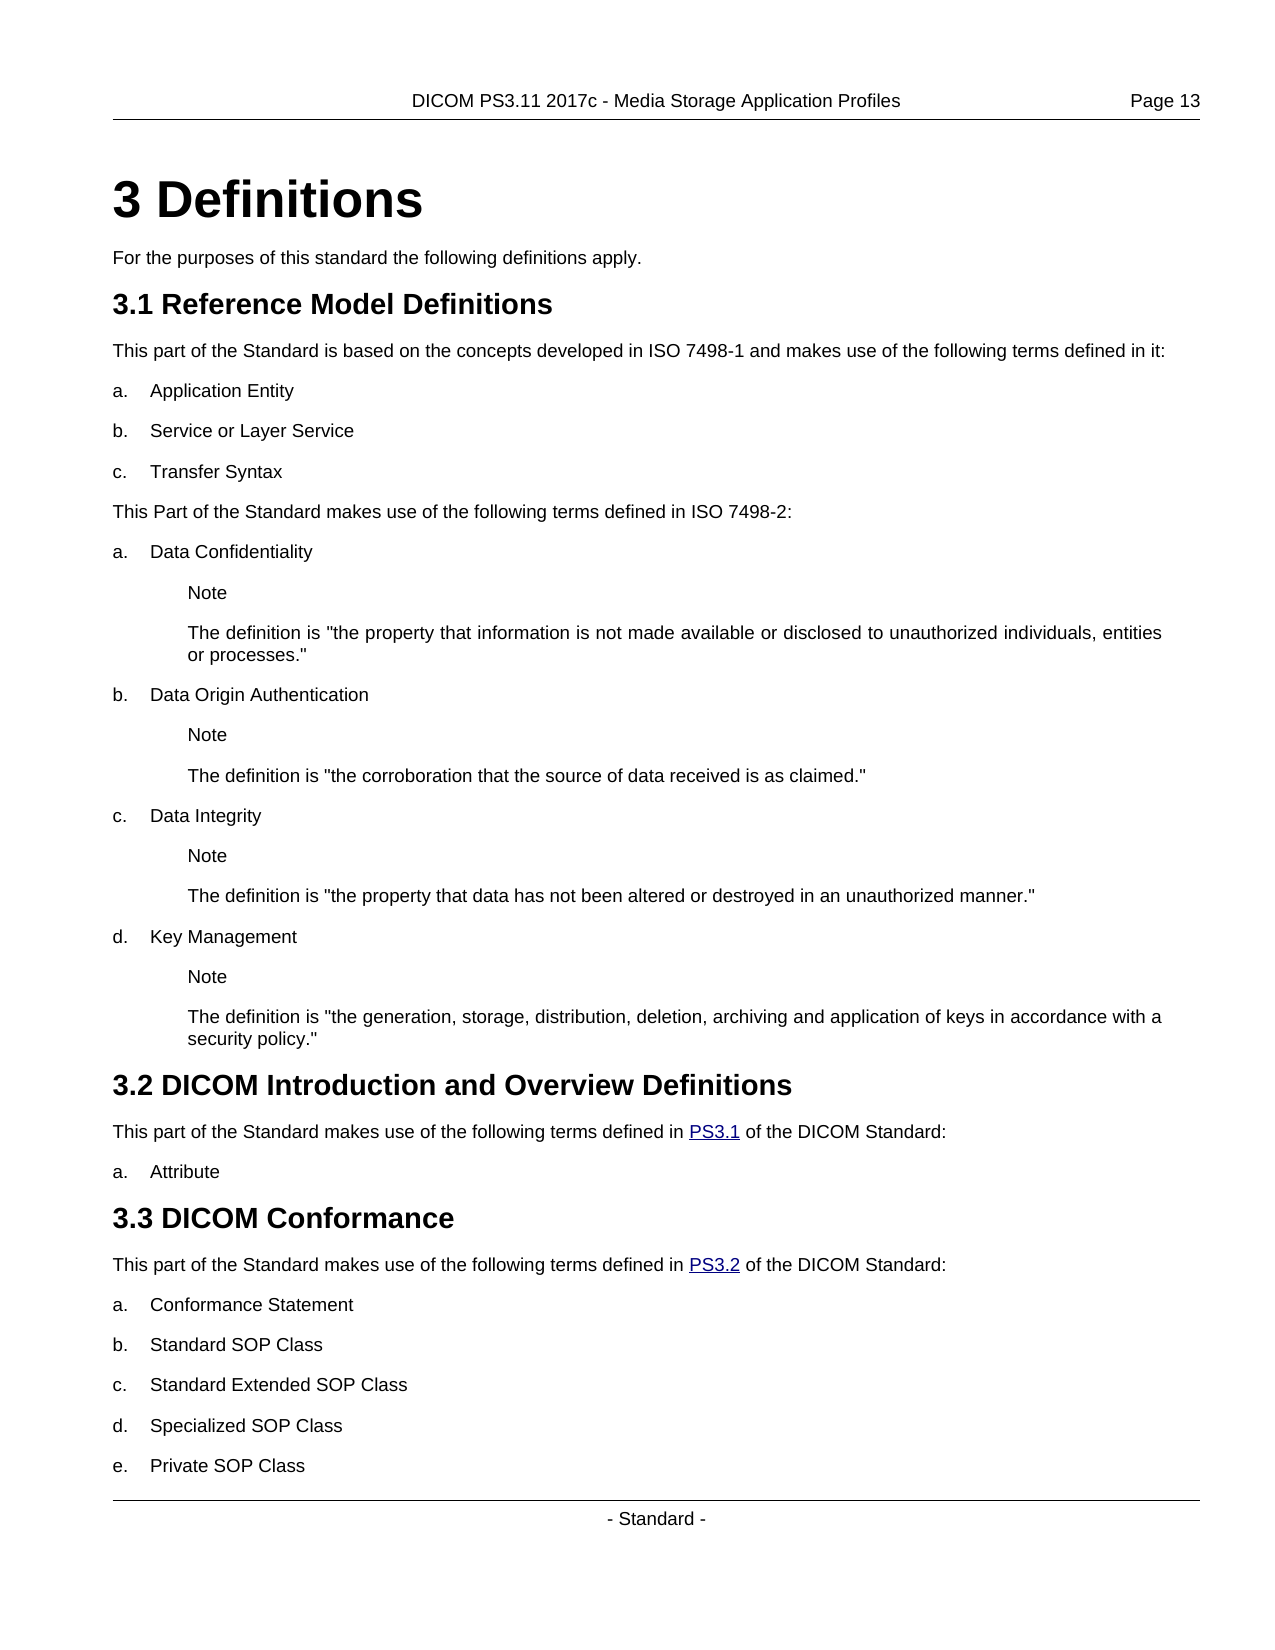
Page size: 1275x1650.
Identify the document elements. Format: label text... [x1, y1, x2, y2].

list Service or Layer Service [112, 420, 1200, 442]
text 3.1 Reference Model Definitions [112, 287, 1200, 321]
text 3 Definitions [112, 169, 1200, 228]
list Key Management [112, 926, 1200, 947]
list Standard SOP Class [112, 1334, 1200, 1356]
list Data Confidentiality [112, 541, 1200, 563]
list Note [150, 582, 1162, 603]
list Conformance Statement [112, 1294, 1200, 1315]
list Attribute [112, 1161, 1200, 1182]
list The definition is "the corroboration that the source of data received is as claimed." [150, 764, 1162, 786]
text This Part of the Standard makes use of the following terms defined in ISO 7498-2: [112, 501, 1200, 522]
list The definition is "the property that data has not been altered or destroyed in an unauthorized manner." [150, 885, 1162, 907]
list The definition is "the generation, storage, distribution, deletion, archiving and application of keys in accordance with a security policy." [150, 1006, 1162, 1049]
list Private SOP Class [112, 1455, 1200, 1476]
text 3.2 DICOM Introduction and Overview Definitions [112, 1068, 1200, 1102]
list Standard Extended SOP Class [112, 1374, 1200, 1396]
list Note [150, 845, 1162, 867]
list Application Entity [112, 380, 1200, 402]
text This part of the Standard makes use of the following terms defined in PS3.1 of the DICOM Standard: [112, 1120, 1200, 1142]
text 3.3 DICOM Conformance [112, 1201, 1200, 1234]
list Note [150, 966, 1162, 987]
list Specialized SOP Class [112, 1414, 1200, 1436]
text For the purposes of this standard the following definitions apply. [112, 247, 1200, 269]
list Data Integrity [112, 805, 1200, 826]
list The definition is "the property that information is not made available or disclosed to unauthorized individuals, entities or processes." [150, 622, 1162, 665]
text This part of the Standard makes use of the following terms defined in PS3.2 of the DICOM Standard: [112, 1253, 1200, 1275]
list Note [150, 724, 1162, 746]
list Transfer Syntax [112, 461, 1200, 482]
text This part of the Standard is based on the concepts developed in ISO 7498-1 and makes use of the following terms defined in it: [112, 340, 1200, 361]
list Data Origin Authentication [112, 684, 1200, 705]
